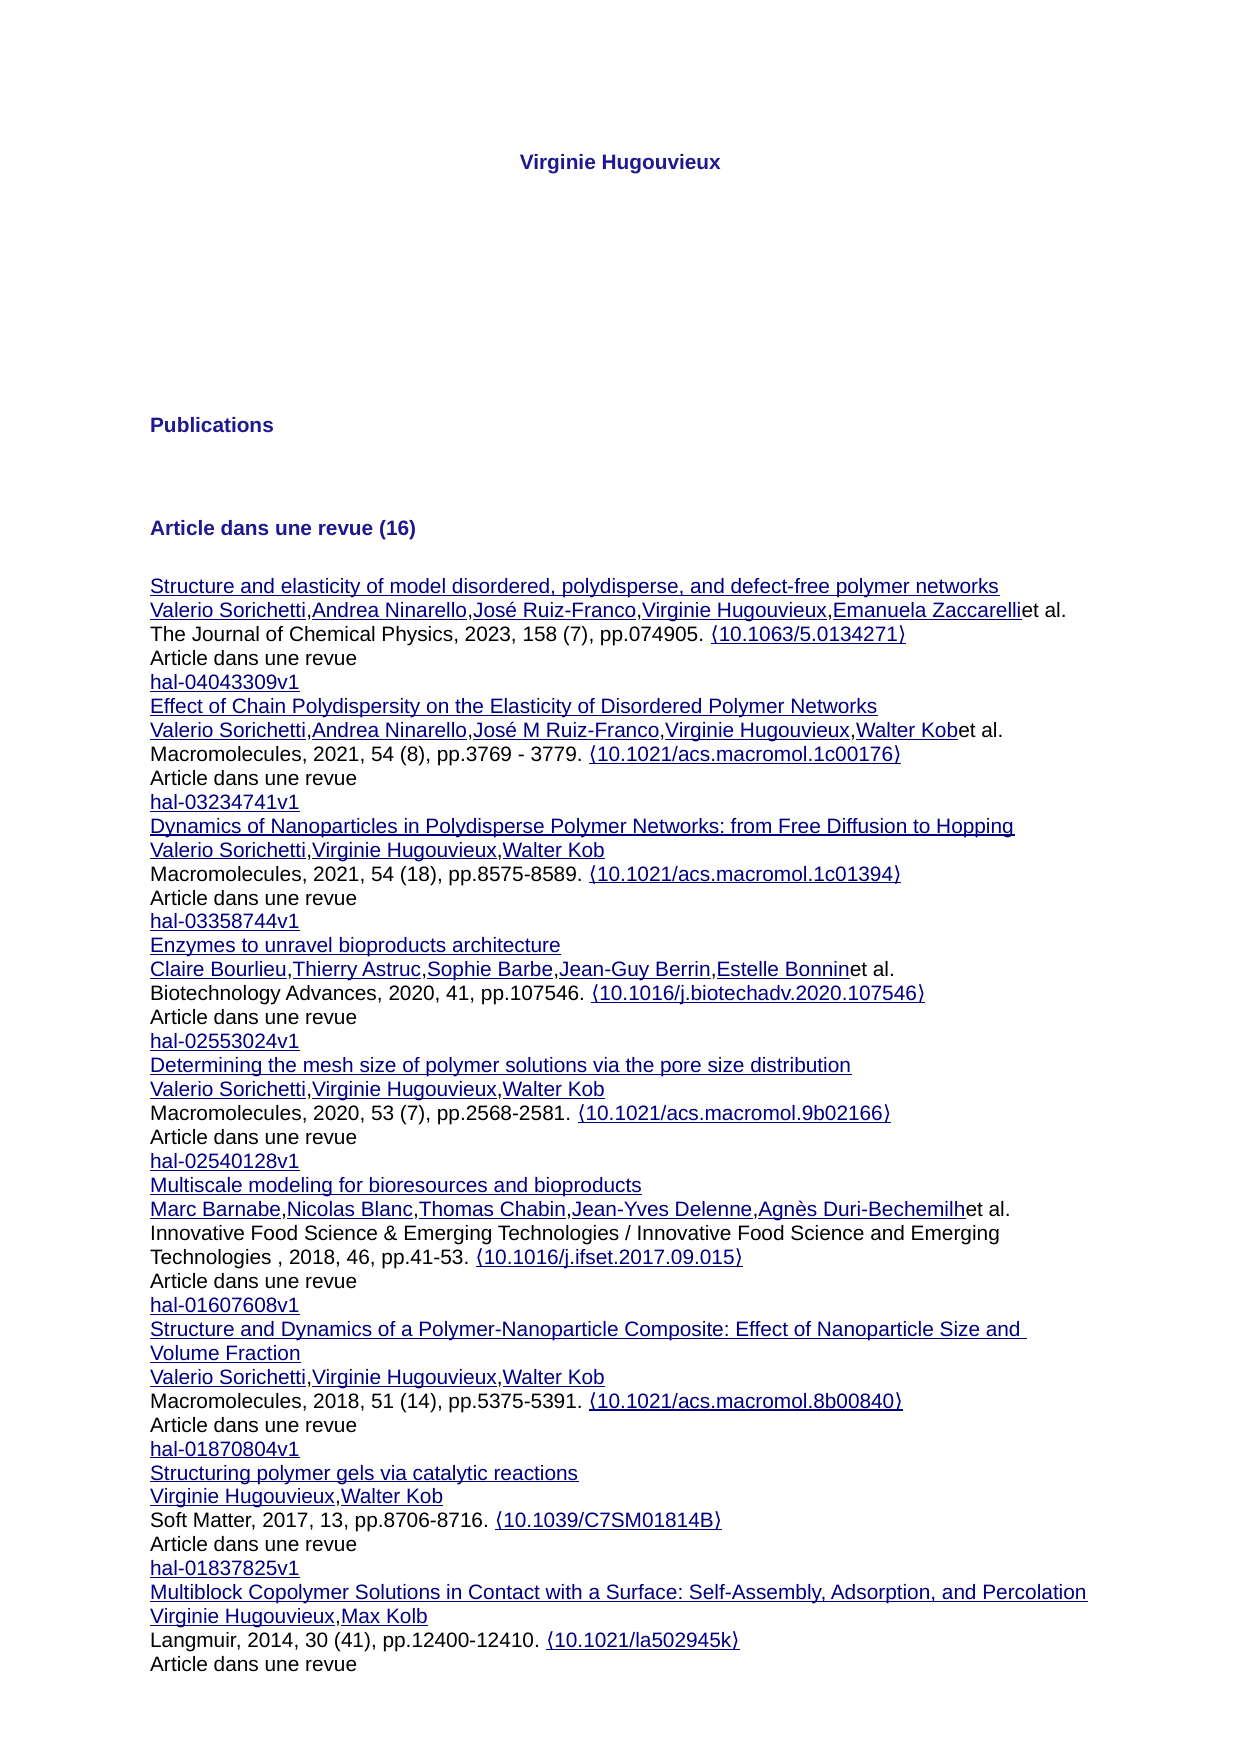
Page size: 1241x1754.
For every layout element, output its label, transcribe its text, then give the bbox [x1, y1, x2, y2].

table_cell Structuring polymer gels via catalytic reactions Virginie Hugouvieux,Walter Kob Soft Matter, 2017, 13, pp.8706-8716. ⟨10.1039/C7SM01814B⟩ Article dans une revue hal-01837825v1 [150, 1460, 1090, 1580]
table_cell Structure and Dynamics of a Polymer-Nanoparticle Composite: Effect of Nanoparticle Size and Volume Fraction Valerio Sorichetti,Virginie Hugouvieux,Walter Kob Macromolecules, 2018, 51 (14), pp.5375-5391. ⟨10.1021/acs.macromol.8b00840⟩ Article dans une revue hal-01870804v1 [150, 1317, 1090, 1460]
subtitle Publications [150, 412, 1090, 436]
subtitle Article dans une revue (16) [150, 516, 1090, 539]
table_cell Enzymes to unravel bioproducts architecture Claire Bourlieu,Thierry Astruc,Sophie Barbe,Jean-Guy Berrin,Estelle Bonninet al. Biotechnology Advances, 2020, 41, pp.107546. ⟨10.1016/j.biotechadv.2020.107546⟩ Article dans une revue hal-02553024v1 [150, 933, 1090, 1053]
table_cell Dynamics of Nanoparticles in Polydisperse Polymer Networks: from Free Diffusion to Hopping Valerio Sorichetti,Virginie Hugouvieux,Walter Kob Macromolecules, 2021, 54 (18), pp.8575-8589. ⟨10.1021/acs.macromol.1c01394⟩ Article dans une revue hal-03358744v1 [150, 814, 1090, 933]
subtitle Virginie Hugouvieux [150, 150, 1090, 174]
table_cell Multiscale modeling for bioresources and bioproducts Marc Barnabe,Nicolas Blanc,Thomas Chabin,Jean-Yves Delenne,Agnès Duri-Bechemilhet al. Innovative Food Science & Emerging Technologies / Innovative Food Science and Emerging Technologies , 2018, 46, pp.41-53. ⟨10.1016/j.ifset.2017.09.015⟩ Article dans une revue hal-01607608v1 [150, 1173, 1090, 1317]
table_cell Determining the mesh size of polymer solutions via the pore size distribution Valerio Sorichetti,Virginie Hugouvieux,Walter Kob Macromolecules, 2020, 53 (7), pp.2568-2581. ⟨10.1021/acs.macromol.9b02166⟩ Article dans une revue hal-02540128v1 [150, 1053, 1090, 1173]
table_cell Effect of Chain Polydispersity on the Elasticity of Disordered Polymer Networks Valerio Sorichetti,Andrea Ninarello,José M Ruiz-Franco,Virginie Hugouvieux,Walter Kobet al. Macromolecules, 2021, 54 (8), pp.3769 - 3779. ⟨10.1021/acs.macromol.1c00176⟩ Article dans une revue hal-03234741v1 [150, 694, 1090, 813]
table_cell Multiblock Copolymer Solutions in Contact with a Surface: Self-Assembly, Adsorption, and Percolation Virginie Hugouvieux,Max Kolb Langmuir, 2014, 30 (41), pp.12400-12410. ⟨10.1021/la502945k⟩ Article dans une revue [150, 1580, 1090, 1676]
table_header Structure and elasticity of model disordered, polydisperse, and defect-free polymer networks Valerio Sorichetti,Andrea Ninarello,José Ruiz-Franco,Virginie Hugouvieux,Emanuela Zaccarelliet al. The Journal of Chemical Physics, 2023, 158 (7), pp.074905. ⟨10.1063/5.0134271⟩ Article dans une revue hal-04043309v1 [150, 574, 1090, 694]
